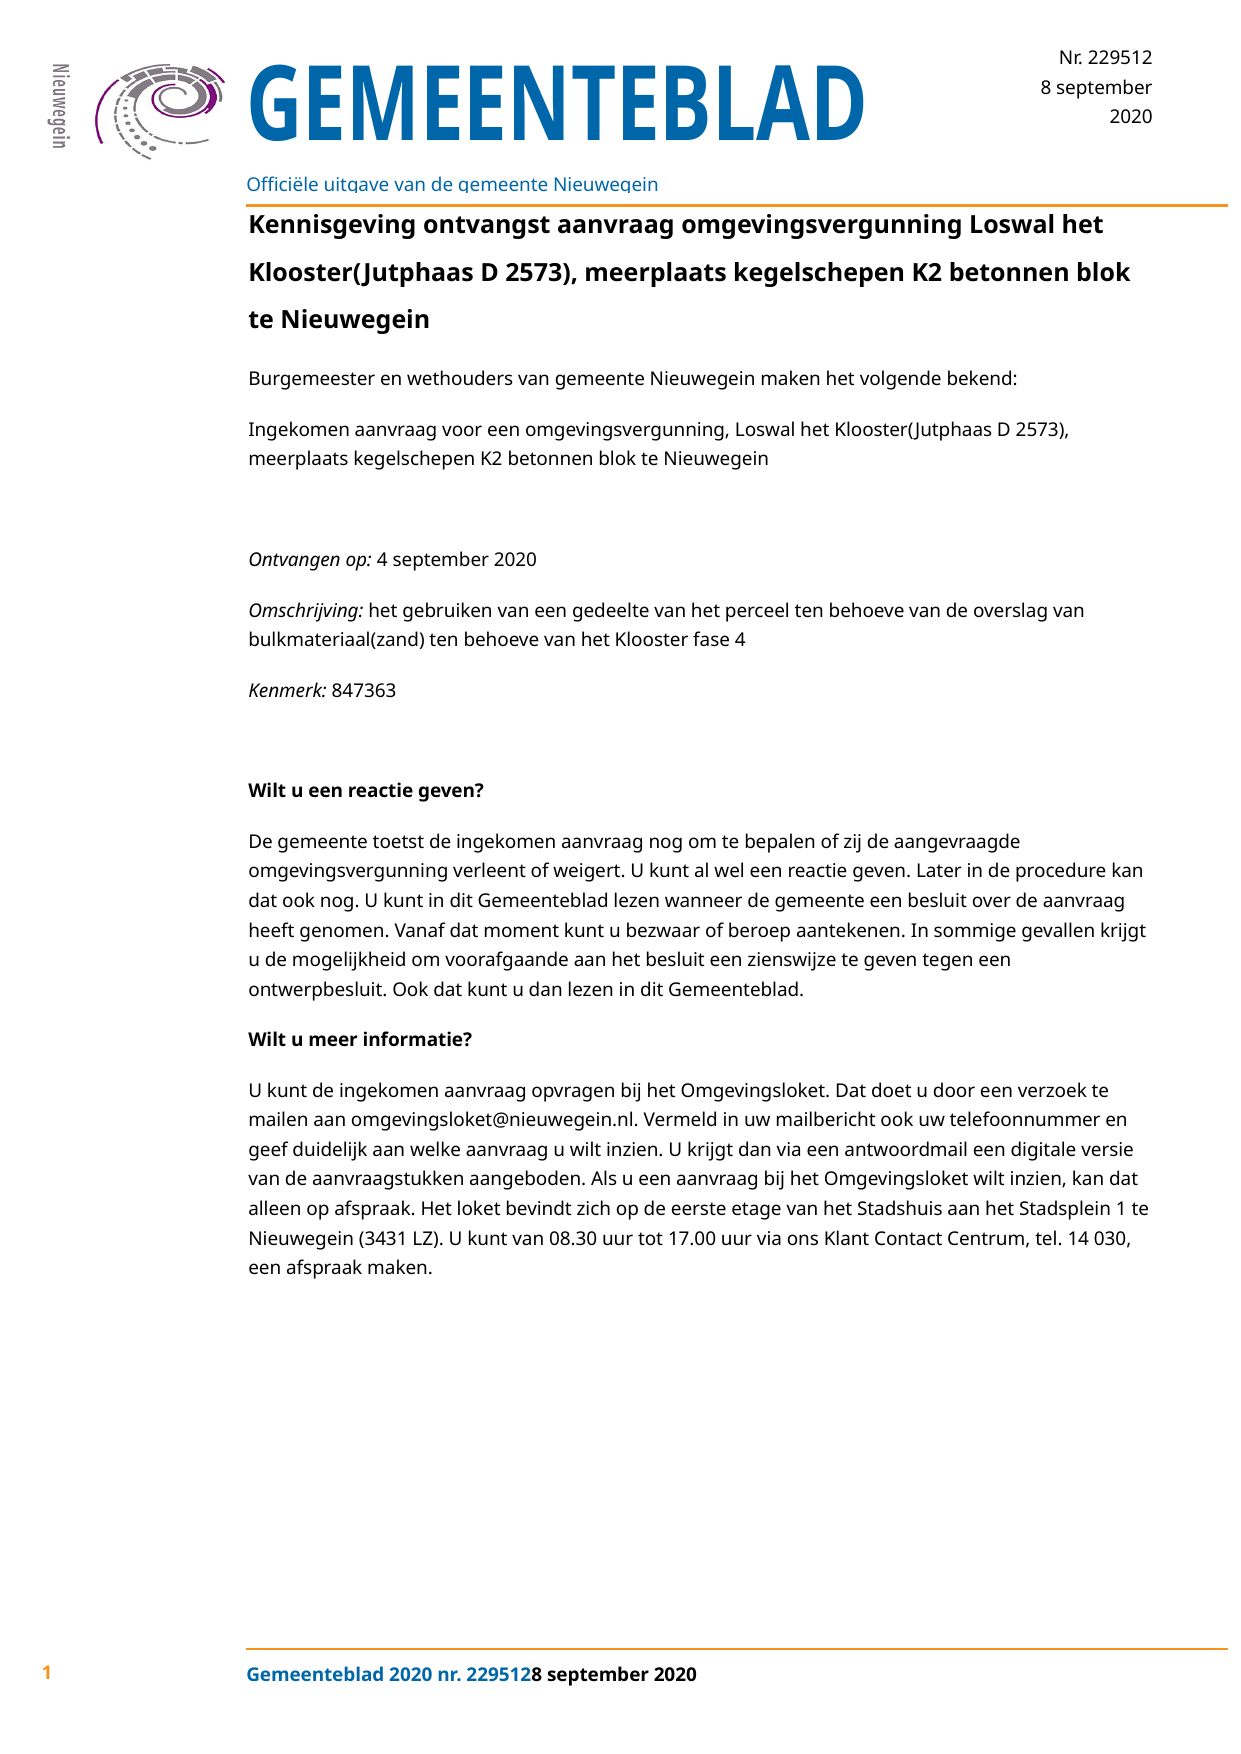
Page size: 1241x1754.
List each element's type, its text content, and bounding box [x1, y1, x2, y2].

text Wilt u een reactie geven? [248, 778, 1152, 803]
text Ingekomen aanvraag voor een omgevingsvergunning, Loswal het Klooster(Jutphaas D 2573), meerplaats kegelschepen K2 betonnen blok te Nieuwegein [248, 416, 1152, 471]
text Kennisgeving ontvangst aanvraag omgevingsvergunning Loswal het Klooster(Jutphaas D 2573), meerplaats kegelschepen K2 betonnen blok te Nieuwegein [248, 207, 1152, 336]
text De gemeente toetst de ingekomen aanvraag nog om te bepalen of zij de aangevraagde omgevingsvergunning verleent of weigert. U kunt al wel een reactie geven. Later in de procedure kan dat ook nog. U kunt in dit Gemeenteblad lezen wanneer de gemeente een besluit over de aanvraag heeft genomen. Vanaf dat moment kunt u bezwaar of beroep aantekenen. In sommige gevallen krijgt u de mogelijkheid om voorafgaande aan het besluit een zienswijze te geven tegen een ontwerpbesluit. Ook dat kunt u dan lezen in dit Gemeenteblad. [248, 828, 1152, 1002]
text Kenmerk: 847363 [248, 677, 1152, 702]
text Ontvangen op: 4 september 2020 [248, 546, 1152, 572]
text Omschrijving: het gebruiken van een gedeelte van het perceel ten behoeve van de overslag van bulkmateriaal(zand) ten behoeve van het Klooster fase 4 [248, 597, 1152, 652]
text Wilt u meer informatie? [248, 1026, 1152, 1052]
picture [41, 47, 231, 172]
text U kunt de ingekomen aanvraag opvragen bij het Omgevingsloket. Dat doet u door een verzoek te mailen aan omgevingsloket@nieuwegein.nl. Vermeld in uw mailbericht ook uw telefoonnummer en geef duidelijk aan welke aanvraag u wilt inzien. U krijgt dan via een antwoordmail een digitale versie van de aanvraagstukken aangeboden. Als u een aanvraag bij het Omgevingsloket wilt inzien, kan dat alleen op afspraak. Het loket bevindt zich op de eerste etage van het Stadshuis aan het Stadsplein 1 te Nieuwegein (3431 LZ). U kunt van 08.30 uur tot 17.00 uur via ons Klant Contact Centrum, tel. 14 030, een afspraak maken. [248, 1077, 1152, 1280]
text Burgemeester en wethouders van gemeente Nieuwegein maken het volgende bekend: [248, 366, 1152, 391]
